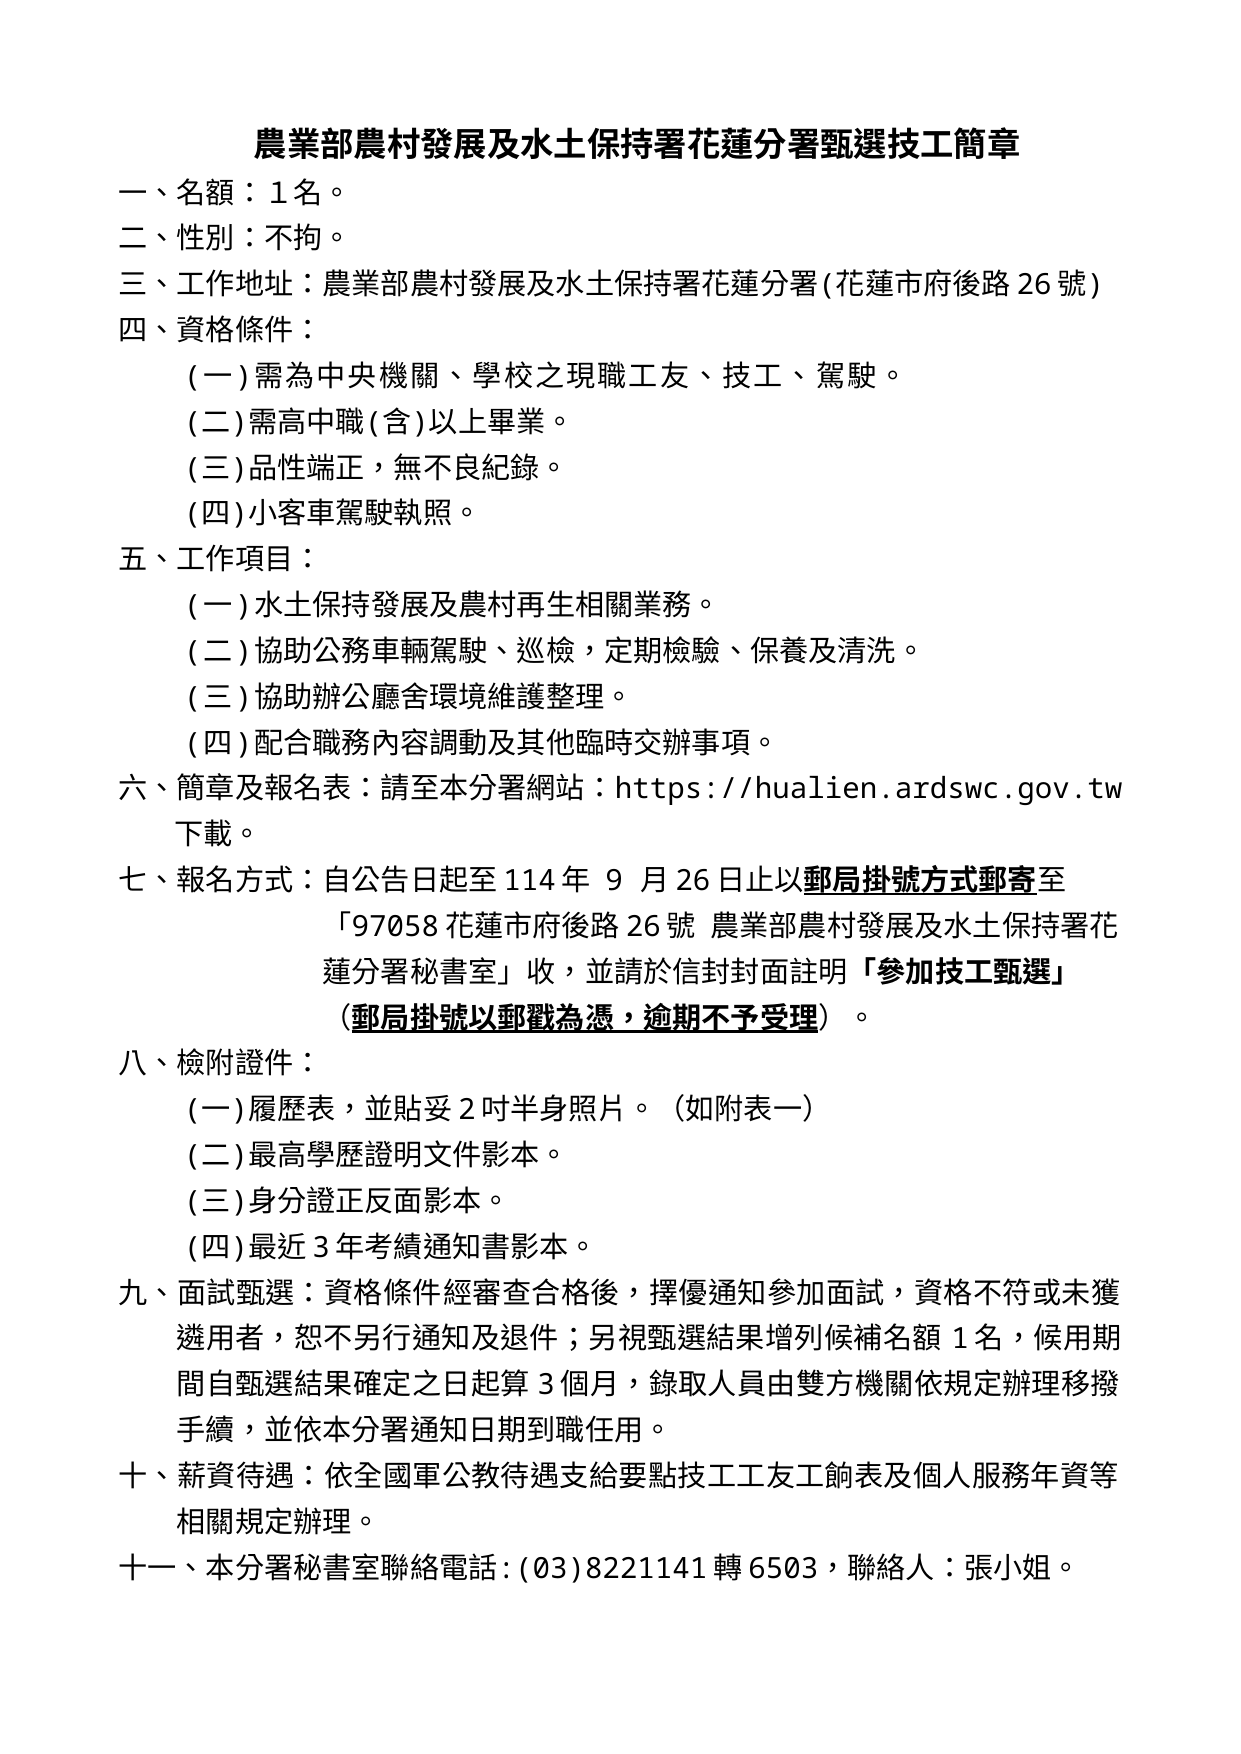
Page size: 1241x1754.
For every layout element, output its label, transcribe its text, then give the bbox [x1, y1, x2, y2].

text (四)小客車駕駛執照。 [184, 487, 1122, 533]
text (一)履歷表，並貼妥2吋半身照片。（如附表一） [184, 1083, 1122, 1129]
text 四、資格條件： [118, 304, 1122, 350]
text (四)配合職務內容調動及其他臨時交辦事項。 [184, 716, 1122, 762]
text (二)需高中職(含)以上畢業。 [184, 396, 1122, 441]
text 三、工作地址：農業部農村發展及水土保持署花蓮分署(花蓮市府後路26號) [118, 258, 1122, 304]
text (一)水土保持發展及農村再生相關業務。 [184, 579, 1122, 625]
text 十、薪資待遇：依全國軍公教待遇支給要點技工工友工餉表及個人服務年資等相關規定辦理。 [118, 1450, 1122, 1541]
text (二)最高學歷證明文件影本。 [184, 1129, 1122, 1175]
text (四)最近3年考績通知書影本。 [184, 1221, 1122, 1266]
text 十一、本分署秘書室聯絡電話:(03)8221141轉6503，聯絡人：張小姐。 [118, 1541, 1122, 1587]
text (一)需為中央機關、學校之現職工友、技工、駕駛。 [184, 350, 1122, 396]
text 七、報名方式：自公告日起至114年 9 月26日止以郵局掛號方式郵寄至「97058花蓮市府後路26號 農業部農村發展及水土保持署花蓮分署秘書室」收，並請於信封封面註明「參加技工甄選」（郵局掛號以郵戳為憑，逾期不予受理）。 [118, 854, 1122, 1037]
text 九、面試甄選：資格條件經審查合格後，擇優通知參加面試，資格不符或未獲遴用者，恕不另行通知及退件；另視甄選結果增列候補名額1名，候用期間自甄選結果確定之日起算3個月，錄取人員由雙方機關依規定辦理移撥手續，並依本分署通知日期到職任用。 [118, 1266, 1122, 1450]
text (二)協助公務車輛駕駛、巡檢，定期檢驗、保養及清洗。 [184, 625, 1122, 671]
text 八、檢附證件： [118, 1037, 1122, 1083]
text (三)品性端正，無不良紀錄。 [184, 441, 1122, 487]
text (三)身分證正反面影本。 [184, 1175, 1122, 1221]
text 二、性別：不拘。 [118, 212, 1122, 258]
text 一、名額：１名。 [118, 166, 1122, 212]
text (三)協助辦公廳舍環境維護整理。 [184, 671, 1122, 716]
text 農業部農村發展及水土保持署花蓮分署甄選技工簡章 [118, 118, 1122, 166]
text 六、簡章及報名表：請至本分署網站：https://hualien.ardswc.gov.tw下載。 [118, 762, 1122, 854]
text 五、工作項目： [118, 533, 1122, 579]
